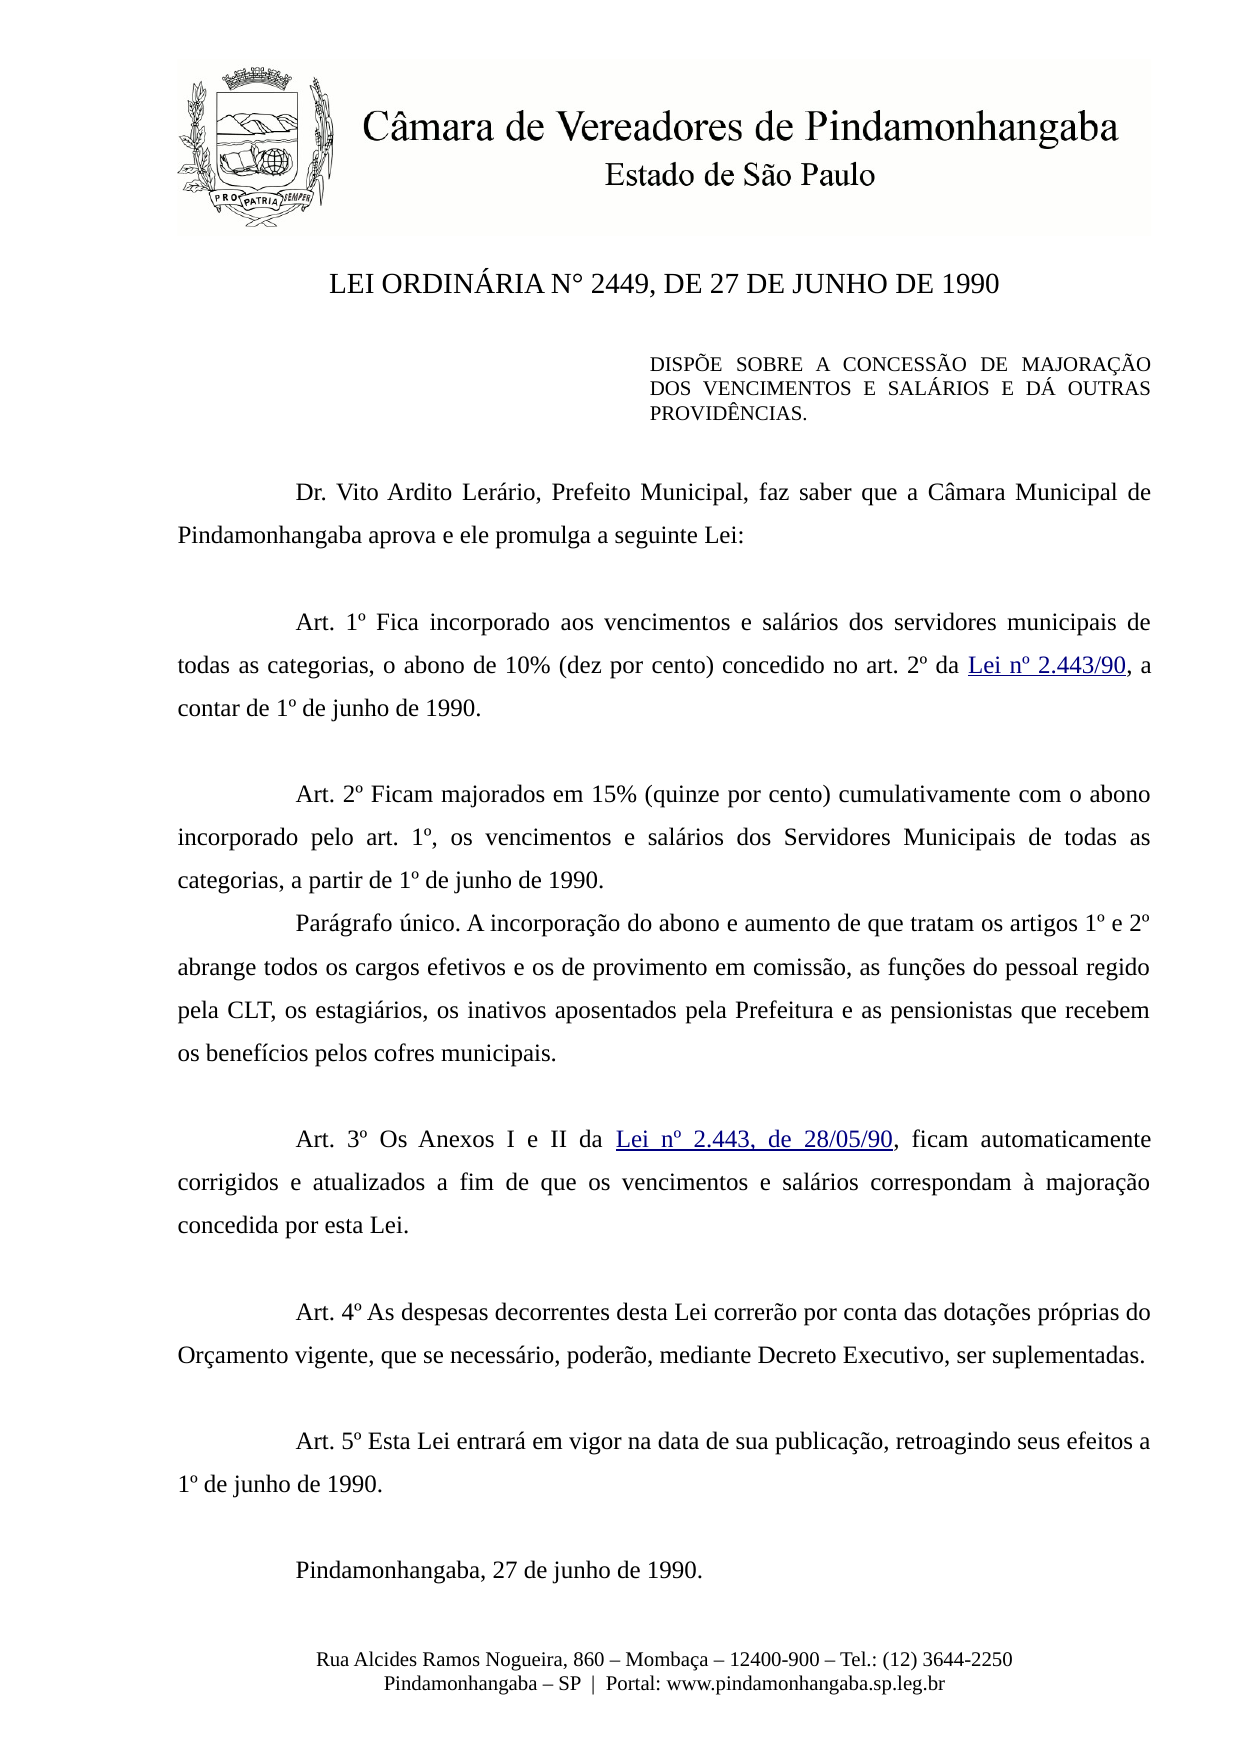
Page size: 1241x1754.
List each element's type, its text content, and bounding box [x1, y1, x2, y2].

text Art. 2º Ficam majorados em 15% (quinze por cento) cumulativamente com o abono incorporado pelo art. 1º, os vencimentos e salários dos Servidores Municipais de todas as categorias, a partir de 1º de junho de 1990. [177, 779, 1152, 894]
text Art. 5º Esta Lei entrará em vigor na data de sua publicação, retroagindo seus efeitos a 1º de junho de 1990. [177, 1426, 1152, 1498]
text Pindamonhangaba, 27 de junho de 1990. [177, 1555, 1152, 1584]
text DISPÕE SOBRE A CONCESSÃO DE MAJORAÇÃO DOS VENCIMENTOS E SALÁRIOS E DÁ OUTRAS PROVIDÊNCIAS. [649, 352, 1152, 424]
text LEI ORDINÁRIA N° 2449, de 27 de junho de 1990 [177, 266, 1152, 299]
text Parágrafo único. A incorporação do abono e aumento de que tratam os artigos 1º e 2º abrange todos os cargos efetivos e os de provimento em comissão, as funções do pessoal regido pela CLT, os estagiários, os inativos aposentados pela Prefeitura e as pensionistas que recebem os benefícios pelos cofres municipais. [177, 908, 1152, 1067]
text Art. 4º As despesas decorrentes desta Lei correrão por conta das dotações próprias do Orçamento vigente, que se necessário, poderão, mediante Decreto Executivo, ser suplementadas. [177, 1297, 1152, 1368]
text Art. 3º Os Anexos I e II da Lei nº 2.443, de 28/05/90, ficam automaticamente corrigidos e atualizados a fim de que os vencimentos e salários correspondam à majoração concedida por esta Lei. [177, 1124, 1152, 1239]
text Dr. Vito Ardito Lerário, Prefeito Municipal, faz saber que a Câmara Municipal de Pindamonhangaba aprova e ele promulga a seguinte Lei: [177, 477, 1152, 549]
picture [177, 59, 1152, 236]
text Art. 1º Fica incorporado aos vencimentos e salários dos servidores municipais de todas as categorias, o abono de 10% (dez por cento) concedido no art. 2º da Lei nº 2.443/90, a contar de 1º de junho de 1990. [177, 607, 1152, 722]
